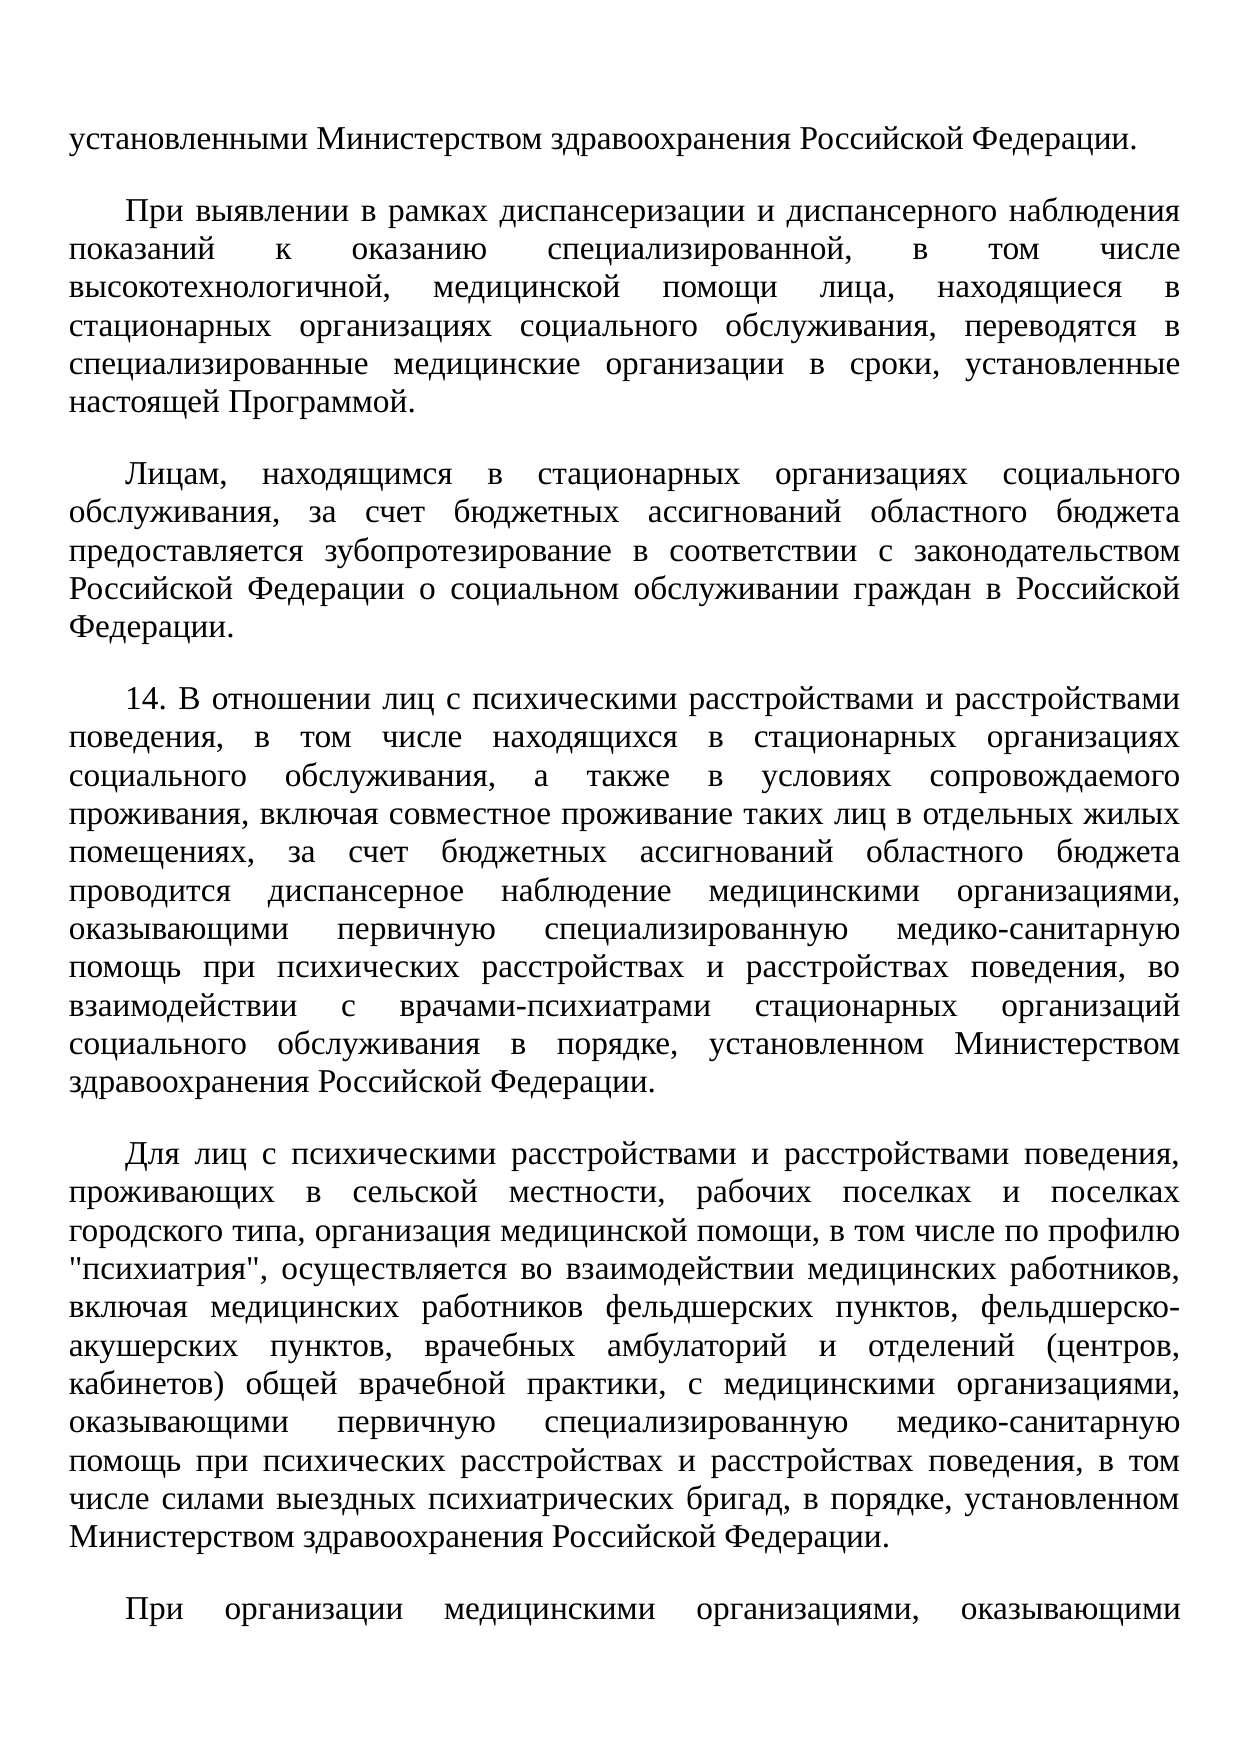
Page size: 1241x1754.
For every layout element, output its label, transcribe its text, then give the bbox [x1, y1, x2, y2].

text При выявлении в рамках диспансеризации и диспансерного наблюдения показаний к оказанию специализированной, в том числе высокотехнологичной, медицинской помощи лица, находящиеся в стационарных организациях социального обслуживания, переводятся в специализированные медицинские организации в сроки, установленные настоящей Программой. [69, 190, 1181, 420]
text установленными Министерством здравоохранения Российской Федерации. [69, 118, 1181, 156]
text Для лиц с психическими расстройствами и расстройствами поведения, проживающих в сельской местности, рабочих поселках и поселках городского типа, организация медицинской помощи, в том числе по профилю "психиатрия", осуществляется во взаимодействии медицинских работников, включая медицинских работников фельдшерских пунктов, фельдшерско-акушерских пунктов, врачебных амбулаторий и отделений (центров, кабинетов) общей врачебной практики, с медицинскими организациями, оказывающими первичную специализированную медико-санитарную помощь при психических расстройствах и расстройствах поведения, в том числе силами выездных психиатрических бригад, в порядке, установленном Министерством здравоохранения Российской Федерации. [69, 1133, 1181, 1555]
text Лицам, находящимся в стационарных организациях социального обслуживания, за счет бюджетных ассигнований областного бюджета предоставляется зубопротезирование в соответствии с законодательством Российской Федерации о социальном обслуживании граждан в Российской Федерации. [69, 453, 1181, 645]
text 14. В отношении лиц с психическими расстройствами и расстройствами поведения, в том числе находящихся в стационарных организациях социального обслуживания, а также в условиях сопровождаемого проживания, включая совместное проживание таких лиц в отдельных жилых помещениях, за счет бюджетных ассигнований областного бюджета проводится диспансерное наблюдение медицинскими организациями, оказывающими первичную специализированную медико-санитарную помощь при психических расстройствах и расстройствах поведения, во взаимодействии с врачами-психиатрами стационарных организаций социального обслуживания в порядке, установленном Министерством здравоохранения Российской Федерации. [69, 678, 1181, 1100]
text При организации медицинскими организациями, оказывающими [69, 1588, 1181, 1626]
